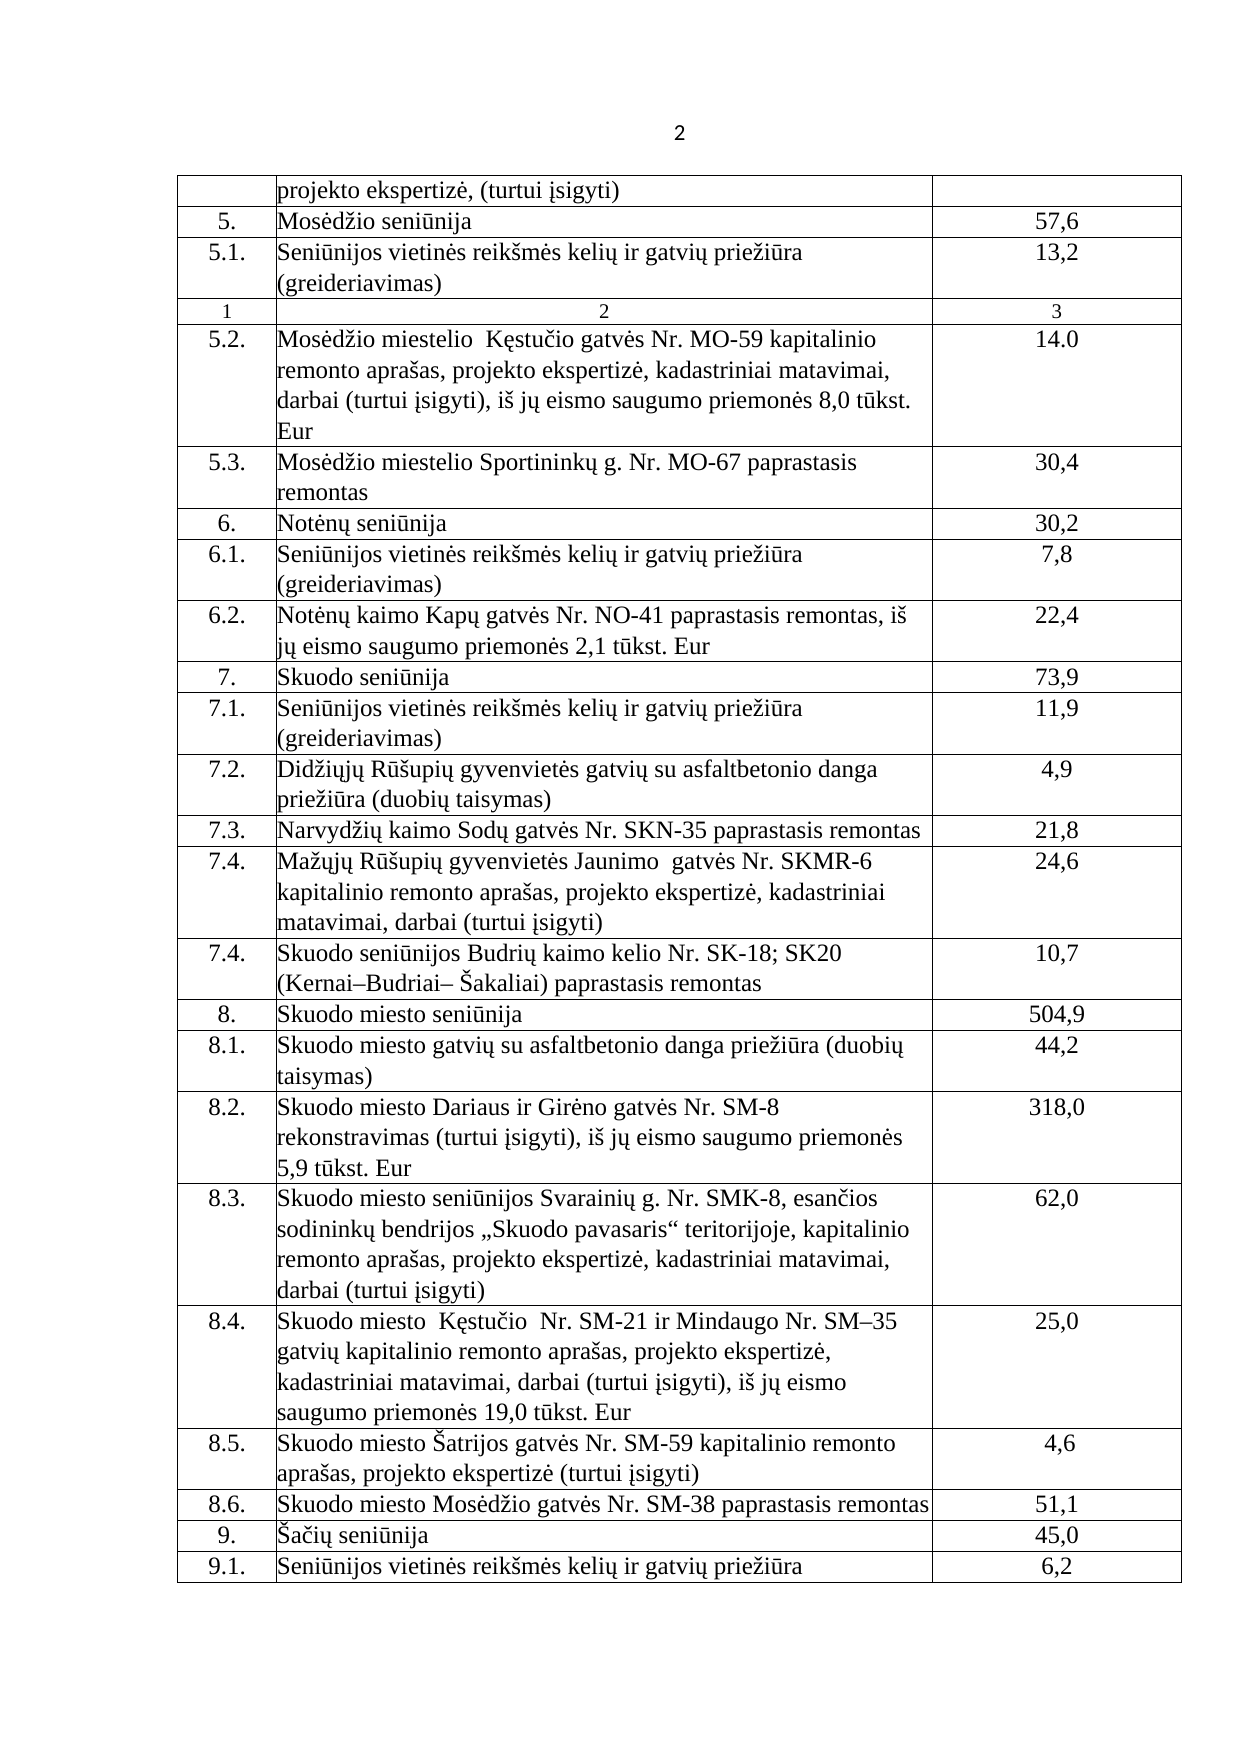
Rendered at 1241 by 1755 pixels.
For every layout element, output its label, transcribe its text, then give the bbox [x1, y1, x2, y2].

table_cell Skuodo miesto Šatrijos gatvės Nr. SM-59 kapitalinio remonto aprašas, projekto ekspertizė (turtui įsigyti) [277, 1429, 932, 1489]
table_cell 21,8 [933, 816, 1181, 846]
table_cell 8.4. [178, 1306, 276, 1427]
table_cell 51,1 [933, 1490, 1181, 1520]
table_cell Notėnų seniūnija [277, 509, 932, 538]
table_cell 504,9 [933, 1000, 1181, 1030]
table_cell 1 [178, 299, 276, 324]
table_cell 5.3. [178, 447, 276, 508]
table_cell 30,4 [933, 447, 1181, 508]
table_cell Skuodo miesto seniūnijos Svarainių g. Nr. SMK-8, esančios sodininkų bendrijos „Skuodo pavasaris“ teritorijoje, kapitalinio remonto aprašas, projekto ekspertizė, kadastriniai matavimai, darbai (turtui įsigyti) [277, 1184, 932, 1305]
table_cell 3 [933, 299, 1181, 324]
table_cell Mosėdžio miestelio Sportininkų g. Nr. MO-67 paprastasis remontas [277, 447, 932, 508]
table_cell [178, 176, 276, 206]
table_cell Skuodo miesto Kęstučio Nr. SM-21 ir Mindaugo Nr. SM–35 gatvių kapitalinio remonto aprašas, projekto ekspertizė, kadastriniai matavimai, darbai (turtui įsigyti), iš jų eismo saugumo priemonės 19,0 tūkst. Eur [277, 1306, 932, 1427]
table_cell Šačių seniūnija [277, 1521, 932, 1551]
table_cell [933, 176, 1181, 206]
table_cell 25,0 [933, 1306, 1181, 1427]
table_cell 7.4. [178, 847, 276, 938]
table_cell 8.2. [178, 1092, 276, 1183]
table_cell 7,8 [933, 540, 1181, 600]
table_cell 14.0 [933, 325, 1181, 446]
table_cell 6.2. [178, 601, 276, 661]
table_cell 5.2. [178, 325, 276, 446]
table_cell 24,6 [933, 847, 1181, 938]
table_cell 8.5. [178, 1429, 276, 1489]
table_cell Mosėdžio seniūnija [277, 207, 932, 237]
table_cell 8.3. [178, 1184, 276, 1305]
table_cell Skuodo miesto Mosėdžio gatvės Nr. SM-38 paprastasis remontas [277, 1490, 932, 1520]
table_cell Mosėdžio miestelio Kęstučio gatvės Nr. MO-59 kapitalinio remonto aprašas, projekto ekspertizė, kadastriniai matavimai, darbai (turtui įsigyti), iš jų eismo saugumo priemonės 8,0 tūkst. Eur [277, 325, 932, 446]
table_cell Notėnų kaimo Kapų gatvės Nr. NO-41 paprastasis remontas, iš jų eismo saugumo priemonės 2,1 tūkst. Eur [277, 601, 932, 661]
table_cell 5. [178, 207, 276, 237]
table_cell 7.4. [178, 939, 276, 999]
table_cell Skuodo miesto gatvių su asfaltbetonio danga priežiūra (duobių taisymas) [277, 1031, 932, 1091]
table_cell Didžiųjų Rūšupių gyvenvietės gatvių su asfaltbetonio danga priežiūra (duobių taisymas) [277, 755, 932, 815]
table_cell 4,9 [933, 755, 1181, 815]
table_cell 6,2 [933, 1552, 1181, 1582]
table_cell Mažųjų Rūšupių gyvenvietės Jaunimo gatvės Nr. SKMR-6 kapitalinio remonto aprašas, projekto ekspertizė, kadastriniai matavimai, darbai (turtui įsigyti) [277, 847, 932, 938]
table_cell 318,0 [933, 1092, 1181, 1183]
table_cell 30,2 [933, 509, 1181, 538]
table_cell 8. [178, 1000, 276, 1030]
table_cell 8.1. [178, 1031, 276, 1091]
table_cell 2 [277, 299, 932, 324]
table_cell 7.1. [178, 693, 276, 753]
table_cell 9.1. [178, 1552, 276, 1582]
table_cell 13,2 [933, 238, 1181, 298]
table_cell 6.1. [178, 540, 276, 600]
table_cell 10,7 [933, 939, 1181, 999]
table_cell Seniūnijos vietinės reikšmės kelių ir gatvių priežiūra (greideriavimas) [277, 540, 932, 600]
table_cell 7.2. [178, 755, 276, 815]
table_cell 6. [178, 509, 276, 538]
table_cell Seniūnijos vietinės reikšmės kelių ir gatvių priežiūra (greideriavimas) [277, 693, 932, 753]
table_cell Narvydžių kaimo Sodų gatvės Nr. SKN-35 paprastasis remontas [277, 816, 932, 846]
table_cell 7.3. [178, 816, 276, 846]
table_cell 11,9 [933, 693, 1181, 753]
table_cell Seniūnijos vietinės reikšmės kelių ir gatvių priežiūra [277, 1552, 932, 1582]
table_cell 45,0 [933, 1521, 1181, 1551]
table_cell 44,2 [933, 1031, 1181, 1091]
table_cell projekto ekspertizė, (turtui įsigyti) [277, 176, 932, 206]
table_cell Skuodo miesto seniūnija [277, 1000, 932, 1030]
table_cell 73,9 [933, 662, 1181, 692]
table_cell Skuodo miesto Dariaus ir Girėno gatvės Nr. SM-8 rekonstravimas (turtui įsigyti), iš jų eismo saugumo priemonės 5,9 tūkst. Eur [277, 1092, 932, 1183]
table_cell 7. [178, 662, 276, 692]
table_cell 5.1. [178, 238, 276, 298]
table_cell Skuodo seniūnija [277, 662, 932, 692]
table_cell Skuodo seniūnijos Budrių kaimo kelio Nr. SK-18; SK20 (Kernai–Budriai– Šakaliai) paprastasis remontas [277, 939, 932, 999]
table_cell Seniūnijos vietinės reikšmės kelių ir gatvių priežiūra (greideriavimas) [277, 238, 932, 298]
table_cell 62,0 [933, 1184, 1181, 1305]
table_cell 9. [178, 1521, 276, 1551]
table_cell 57,6 [933, 207, 1181, 237]
table_cell 22,4 [933, 601, 1181, 661]
table_cell 4,6 [933, 1429, 1181, 1489]
table_cell 8.6. [178, 1490, 276, 1520]
